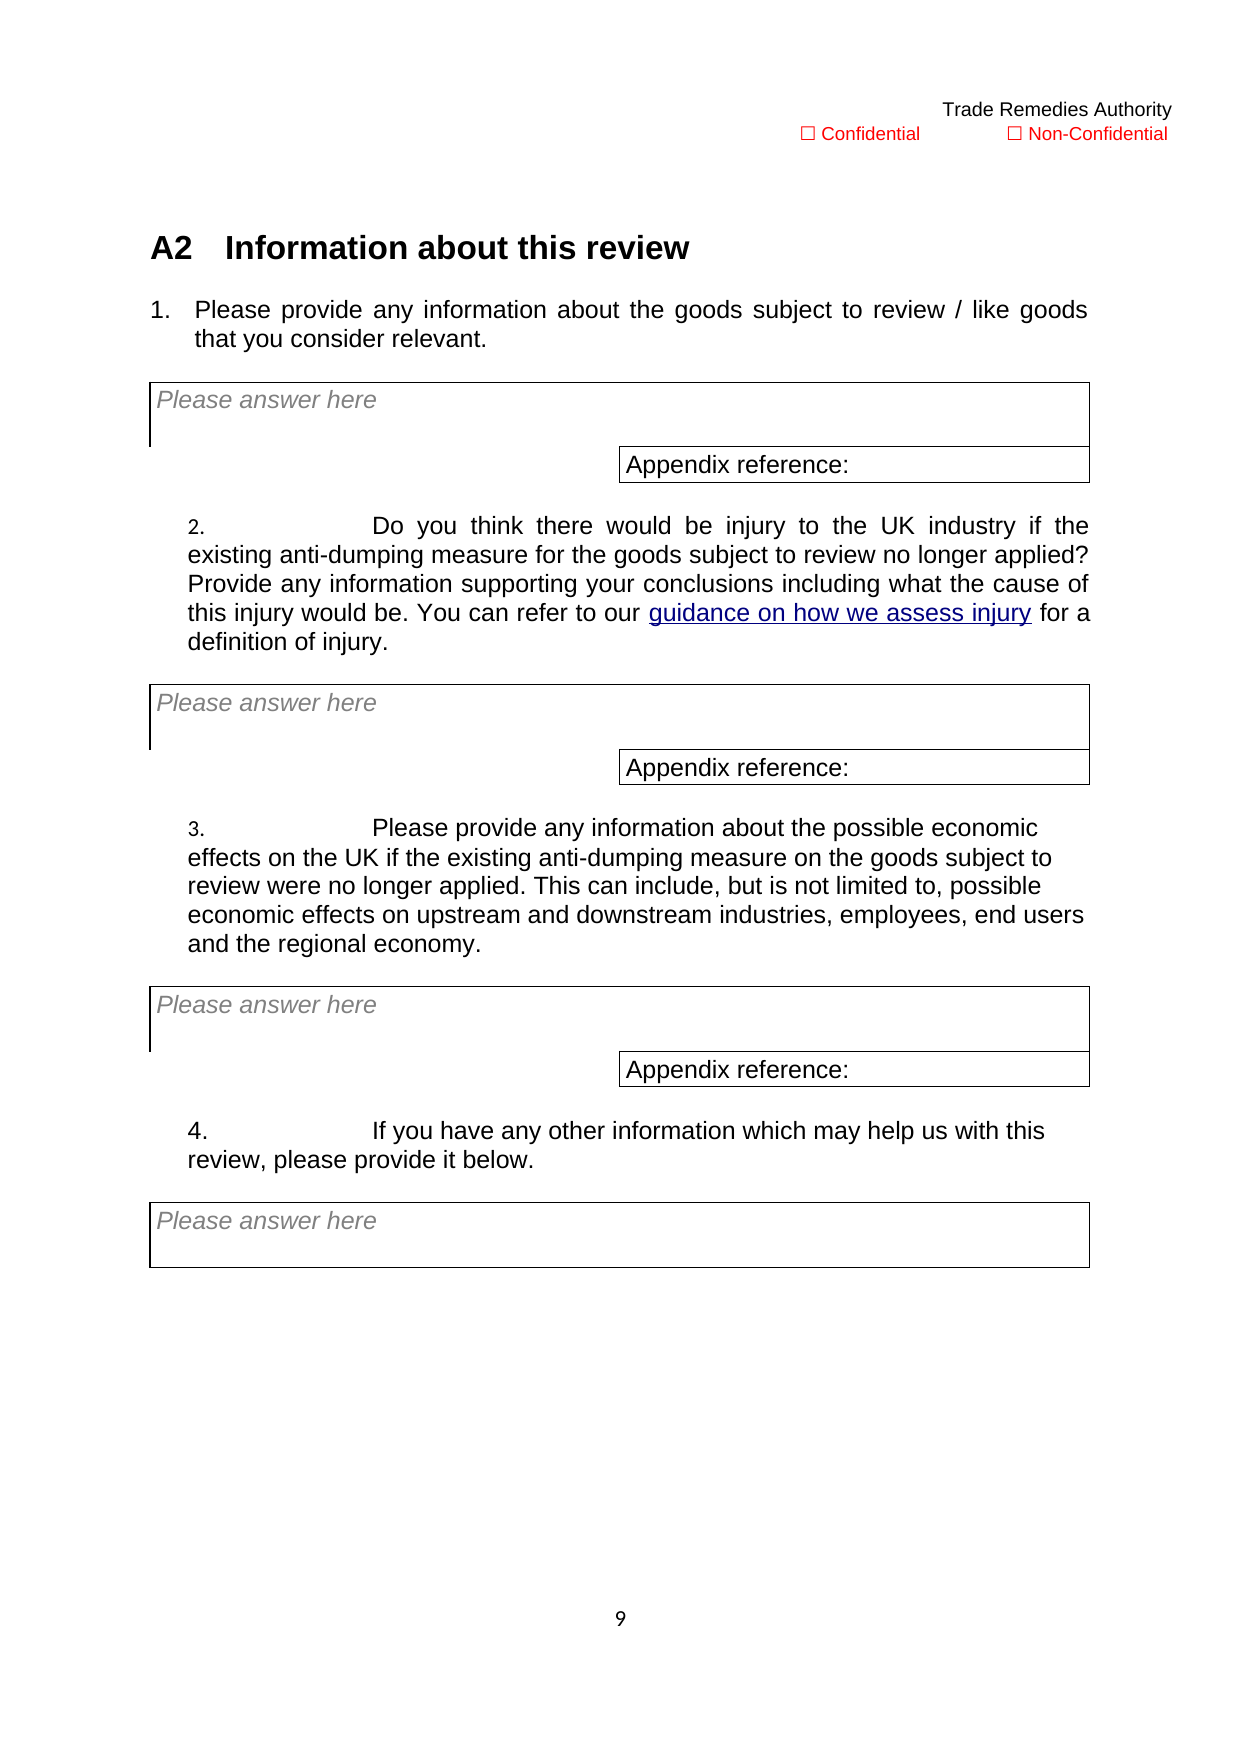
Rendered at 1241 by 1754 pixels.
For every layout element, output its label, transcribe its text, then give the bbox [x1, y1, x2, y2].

table_header Please answer here [151, 685, 1089, 749]
table_cell Appendix reference: [620, 750, 1089, 784]
table_header Please answer here [151, 383, 1089, 446]
list If you have any other information which may help us with this review, please provide it below. [187, 1116, 1090, 1173]
table_header Please answer here [151, 987, 1089, 1051]
list Do you think there would be injury to the UK industry if the existing anti-dumping measure for the goods subject to review no longer applied? Provide any information supporting your conclusions including what the cause of this injury would be. You can refer to our guidance on how we assess injury for a definition of injury. [187, 511, 1090, 656]
subtitle A2 Information about this review [150, 228, 1090, 267]
table_cell Appendix reference: [620, 447, 1089, 482]
list Please provide any information about the goods subject to review / like goods that you consider relevant. [150, 295, 1090, 353]
table_cell Appendix reference: [620, 1052, 1089, 1086]
table_cell [150, 750, 619, 784]
list Please provide any information about the possible economic effects on the UK if the existing anti-dumping measure on the goods subject to review were no longer applied. This can include, but is not limited to, possible economic effects on upstream and downstream industries, employees, end users and the regional economy. [187, 813, 1090, 957]
table_cell [150, 447, 619, 482]
table_cell [150, 1052, 619, 1086]
table_header Please answer here [151, 1203, 1089, 1267]
